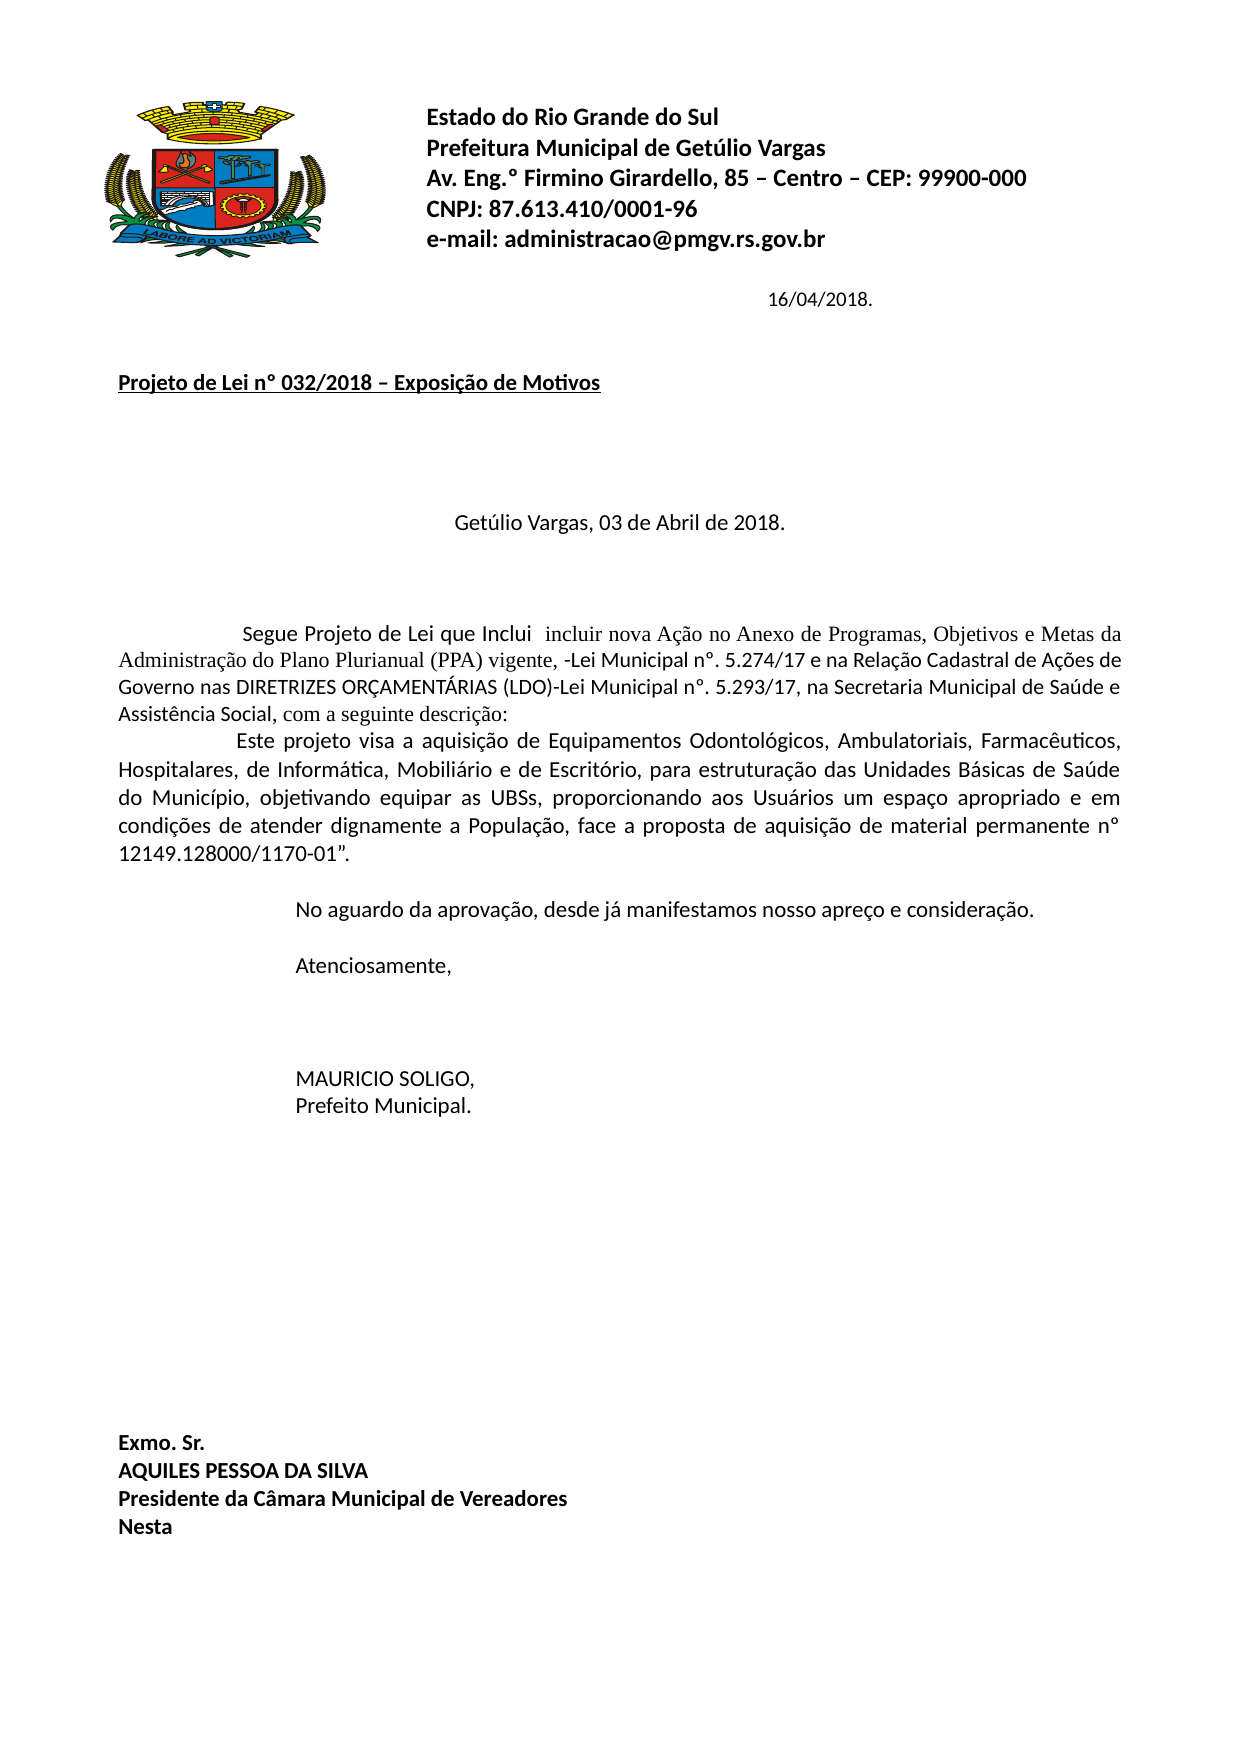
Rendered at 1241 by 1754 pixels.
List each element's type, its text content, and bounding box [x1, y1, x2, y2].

text 16/04/2018. [767, 286, 1122, 312]
text Projeto de Lei nº 032/2018 – Exposição de Motivos [118, 368, 1122, 396]
text No aguardo da aprovação, desde já manifestamos nosso apreço e consideração. [118, 896, 1122, 923]
text MAURICIO SOLIGO, [118, 1064, 1122, 1092]
text Nesta [118, 1512, 1122, 1540]
text AQUILES PESSOA DA SILVA [118, 1456, 1122, 1484]
text Exmo. Sr. [118, 1428, 1122, 1456]
text Segue Projeto de Lei que Inclui incluir nova Ação no Anexo de Programas, Objetivos e Metas da Administração do Plano Plurianual (PPA) vigente, -Lei Municipal nº. 5.274/17 e na Relação Cadastral de Ações de Governo nas DIRETRIZES ORÇAMENTÁRIAS (LDO)-Lei Municipal nº. 5.293/17, na Secretaria Municipal de Saúde e Assistência Social, com a seguinte descrição: [118, 619, 1122, 727]
text Atenciosamente, [118, 952, 1122, 979]
text Getúlio Vargas, 03 de Abril de 2018. [118, 508, 1122, 536]
text Este projeto visa a aquisição de Equipamentos Odontológicos, Ambulatoriais, Farmacêuticos, Hospitalares, de Informática, Mobiliário e de Escritório, para estruturação das Unidades Básicas de Saúde do Município, objetivando equipar as UBSs, proporcionando aos Usuários um espaço apropriado e em condições de atender dignamente a População, face a proposta de aquisição de material permanente nº 12149.128000/1170-01”. [118, 727, 1122, 867]
text Presidente da Câmara Municipal de Vereadores [118, 1484, 1122, 1512]
text Prefeito Municipal. [118, 1092, 1122, 1120]
